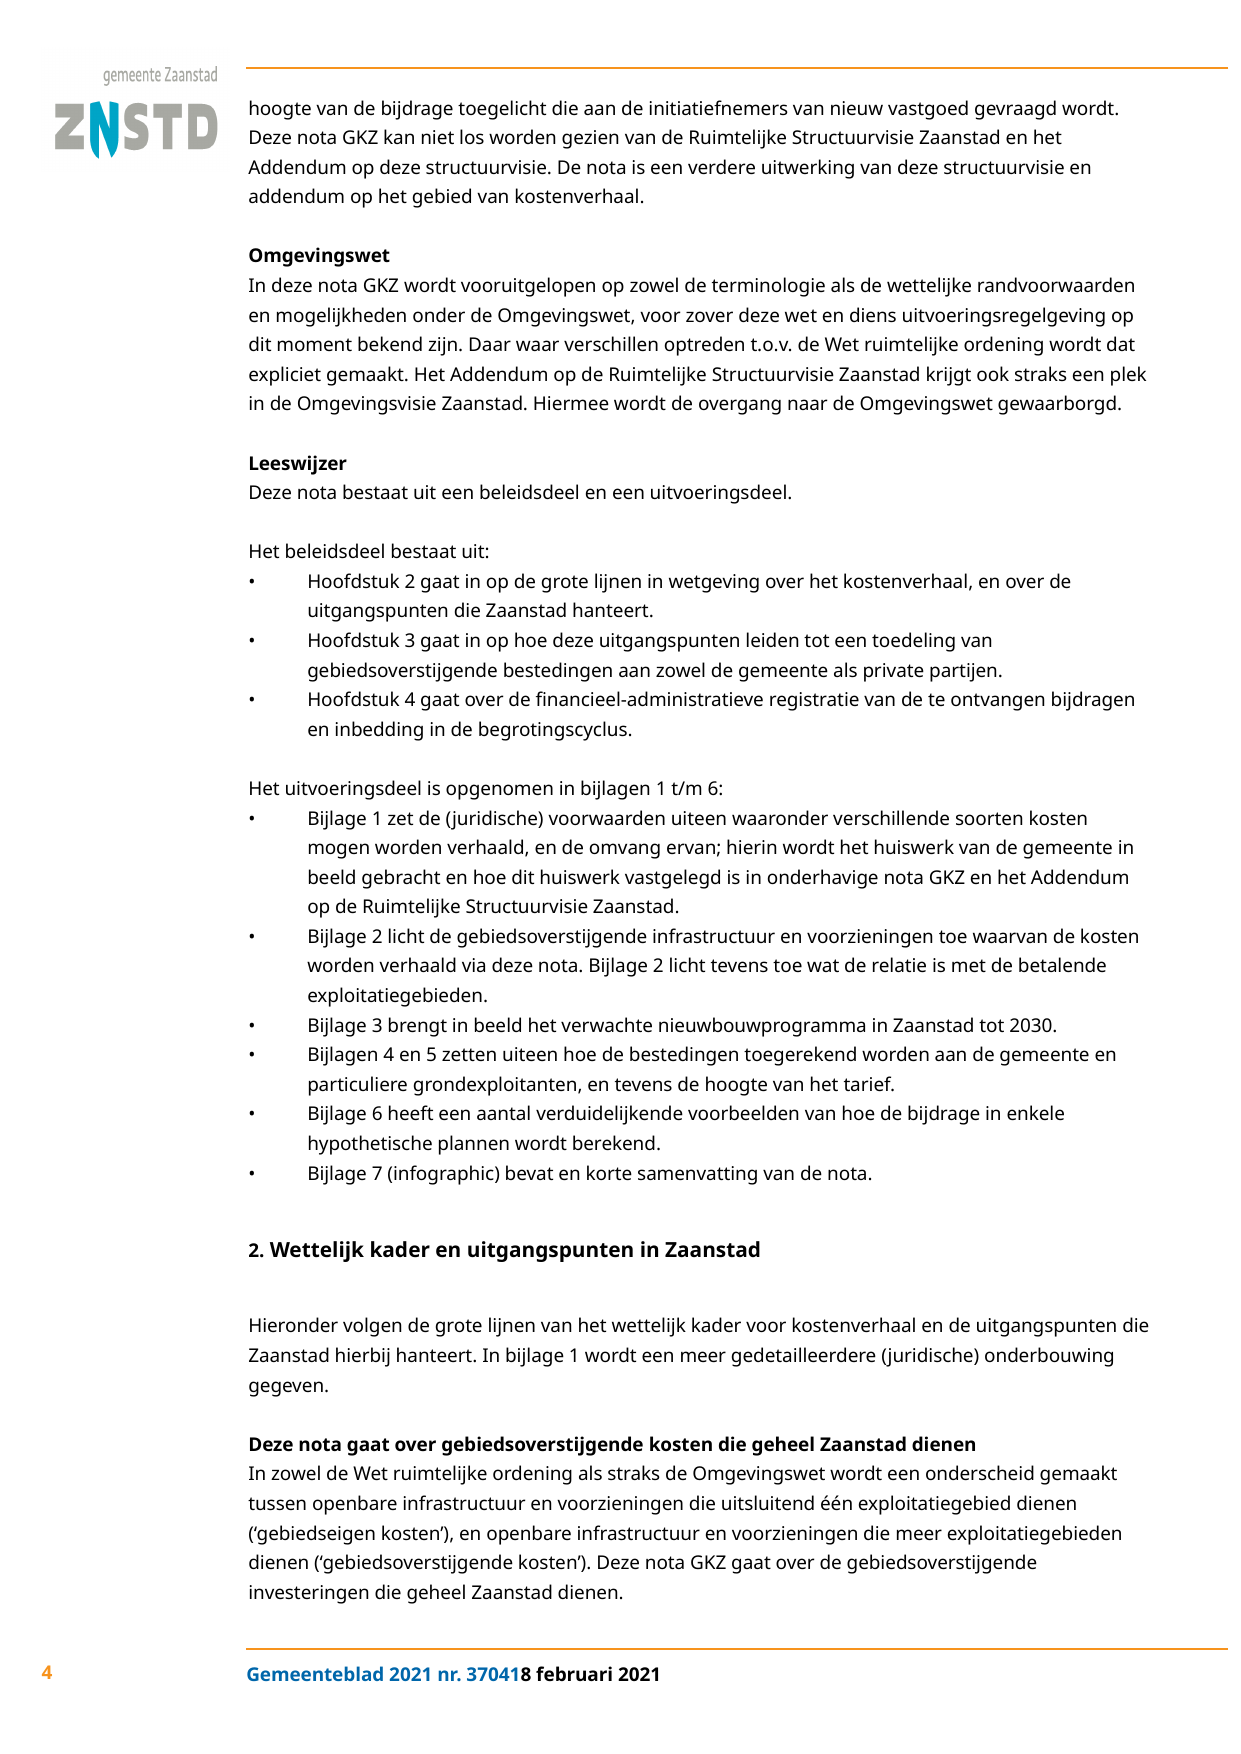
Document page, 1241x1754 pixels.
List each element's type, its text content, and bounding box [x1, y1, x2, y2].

list Hoofdstuk 3 gaat in op hoe deze uitgangspunten leiden tot een toedeling van gebiedsoverstijgende bestedingen aan zowel de gemeente als private partijen. [248, 627, 1152, 683]
text In deze nota GKZ wordt vooruitgelopen op zowel de terminologie als de wettelijke randvoorwaarden en mogelijkheden onder de Omgevingswet, voor zover deze wet en diens uitvoeringsregelgeving op dit moment bekend zijn. Daar waar verschillen optreden t.o.v. de Wet ruimtelijke ordening wordt dat expliciet gemaakt. Het Addendum op de Ruimtelijke Structuurvisie Zaanstad krijgt ook straks een plek in de Omgevingsvisie Zaanstad. Hiermee wordt de overgang naar de Omgevingswet gewaarborgd. [248, 272, 1152, 416]
list Bijlage 7 (infographic) bevat en korte samenvatting van de nota. [248, 1160, 1152, 1186]
list Bijlage 6 heeft een aantal verduidelijkende voorbeelden van hoe de bijdrage in enkele hypothetische plannen wordt berekend. [248, 1101, 1152, 1156]
text 2. Wettelijk kader en uitgangspunten in Zaanstad [248, 1235, 1152, 1263]
text Deze nota gaat over gebiedsoverstijgende kosten die geheel Zaanstad dienen [248, 1431, 1152, 1457]
text Deze nota bestaat uit een beleidsdeel en een uitvoeringsdeel. [248, 479, 1152, 505]
list Bijlage 3 brengt in beeld het verwachte nieuwbouwprogramma in Zaanstad tot 2030. [248, 1012, 1152, 1038]
list Hoofdstuk 2 gaat in op de grote lijnen in wetgeving over het kostenverhaal, en over de uitgangspunten die Zaanstad hanteert. [248, 568, 1152, 623]
text Het uitvoeringsdeel is opgenomen in bijlagen 1 t/m 6: [248, 775, 1152, 801]
text Het beleidsdeel bestaat uit: [248, 538, 1152, 564]
list Bijlagen 4 en 5 zetten uiteen hoe de bestedingen toegerekend worden aan de gemeente en particuliere grondexploitanten, en tevens de hoogte van het tarief. [248, 1041, 1152, 1097]
text Omgevingswet [248, 243, 1152, 268]
text hoogte van de bijdrage toegelicht die aan de initiatiefnemers van nieuw vastgoed gevraagd wordt. Deze nota GKZ kan niet los worden gezien van de Ruimtelijke Structuurvisie Zaanstad en het Addendum op deze structuurvisie. De nota is een verdere uitwerking van deze structuurvisie en addendum op het gebied van kostenverhaal. [248, 95, 1152, 209]
text Hieronder volgen de grote lijnen van het wettelijk kader voor kostenverhaal en de uitgangspunten die Zaanstad hierbij hanteert. In bijlage 1 wordt een meer gedetailleerdere (juridische) onderbouwing gegeven. [248, 1313, 1152, 1398]
list Bijlage 2 licht de gebiedsoverstijgende infrastructuur en voorzieningen toe waarvan de kosten worden verhaald via deze nota. Bijlage 2 licht tevens toe wat de relatie is met de betalende exploitatiegebieden. [248, 923, 1152, 1008]
list Bijlage 1 zet de (juridische) voorwaarden uiteen waaronder verschillende soorten kosten mogen worden verhaald, en de omvang ervan; hierin wordt het huiswerk van de gemeente in beeld gebracht en hoe dit huiswerk vastgelegd is in onderhavige nota GKZ en het Addendum op de Ruimtelijke Structuurvisie Zaanstad. [248, 805, 1152, 919]
text Leeswijzer [248, 450, 1152, 476]
picture [41, 47, 231, 172]
text In zowel de Wet ruimtelijke ordening als straks de Omgevingswet wordt een onderscheid gemaakt tussen openbare infrastructuur en voorzieningen die uitsluitend één exploitatiegebied dienen (‘gebiedseigen kosten’), en openbare infrastructuur en voorzieningen die meer exploitatiegebieden dienen (‘gebiedsoverstijgende kosten’). Deze nota GKZ gaat over de gebiedsoverstijgende investeringen die geheel Zaanstad dienen. [248, 1461, 1152, 1605]
list Hoofdstuk 4 gaat over de financieel-administratieve registratie van de te ontvangen bijdragen en inbedding in de begrotingscyclus. [248, 686, 1152, 742]
